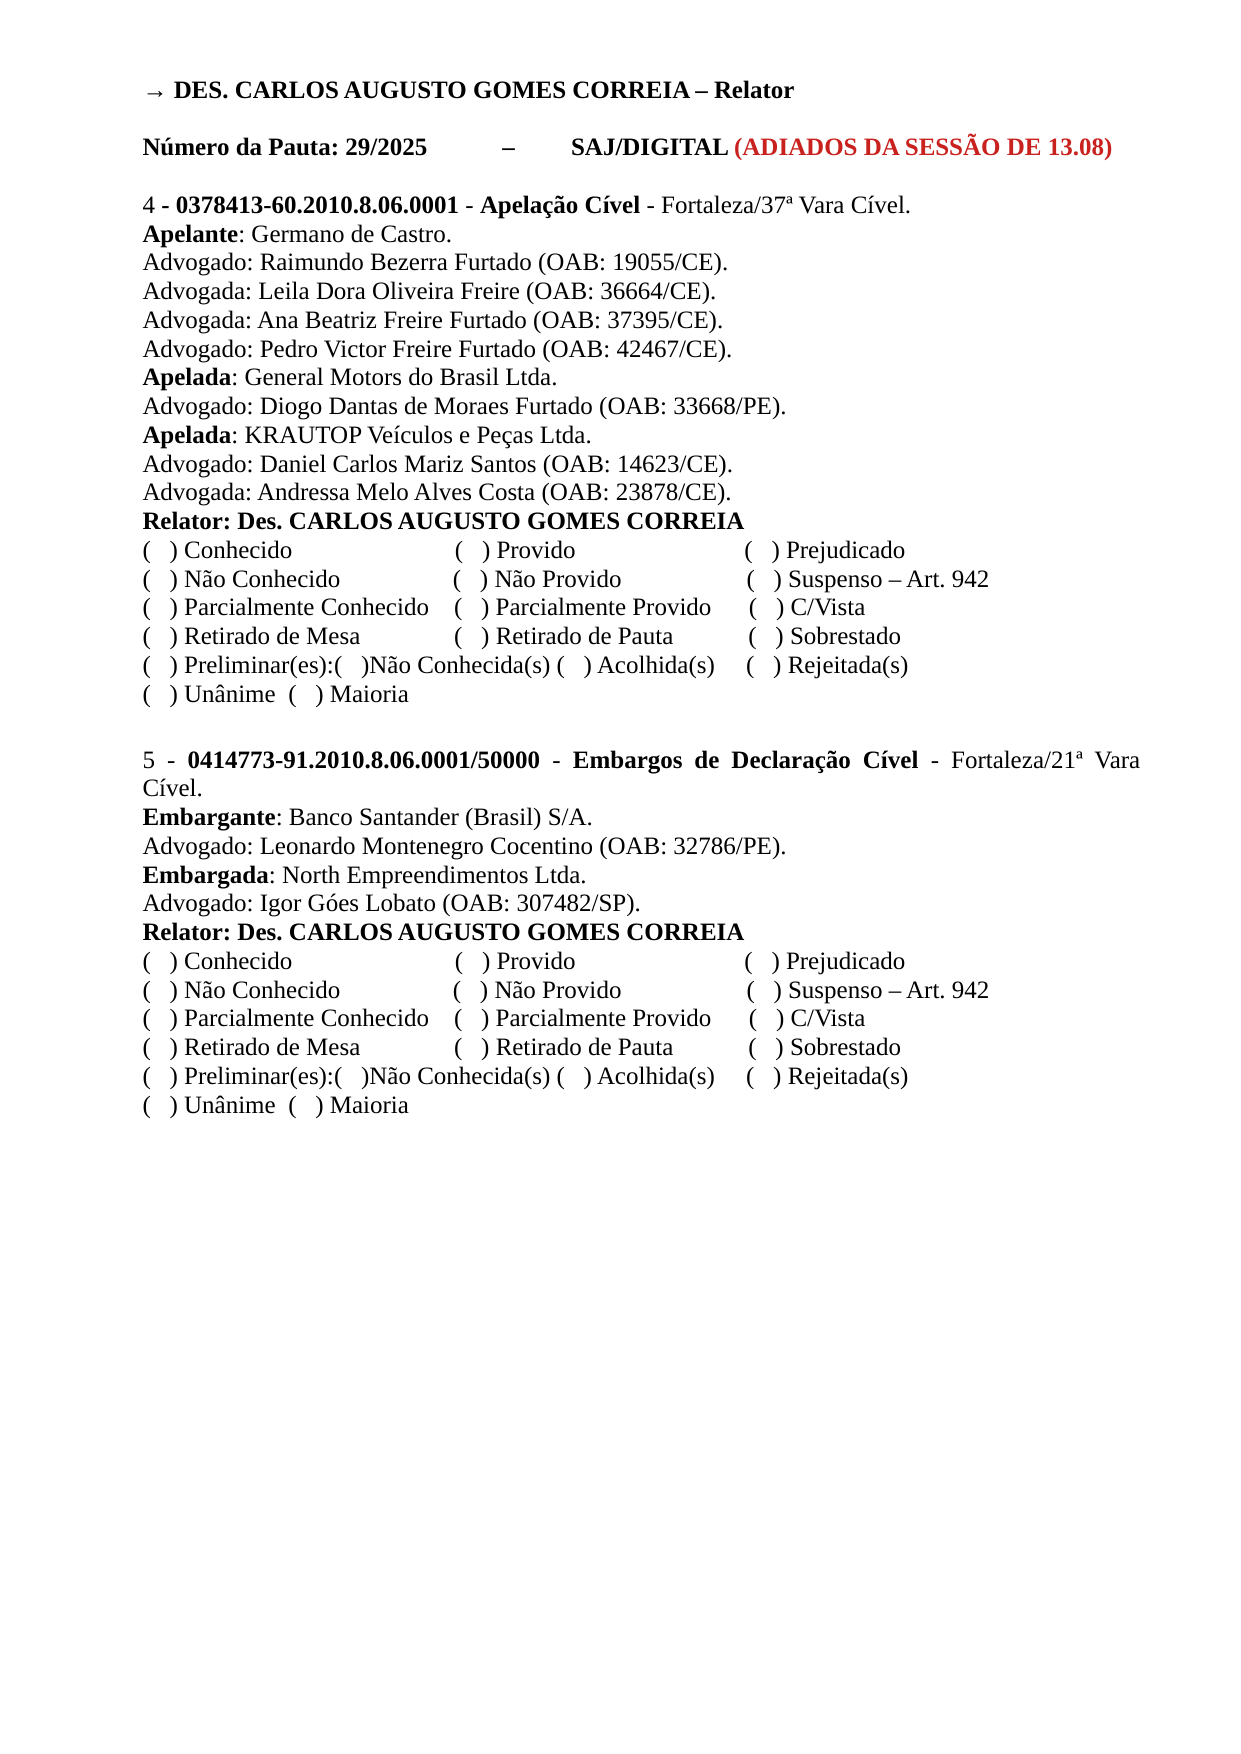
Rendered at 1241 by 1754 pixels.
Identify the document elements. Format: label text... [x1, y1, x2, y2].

text Advogada: Andressa Melo Alves Costa (OAB: 23878/CE). [142, 477, 1141, 506]
text ( ) Parcialmente Conhecido ( ) Parcialmente Provido ( ) C/Vista [142, 1003, 1141, 1032]
text Apelada: KRAUTOP Veículos e Peças Ltda. [142, 420, 1141, 449]
text Apelante: Germano de Castro. [142, 219, 1141, 247]
text Relator: Des. CARLOS AUGUSTO GOMES CORREIA [142, 506, 1141, 535]
text ( ) Retirado de Mesa ( ) Retirado de Pauta ( ) Sobrestado [142, 621, 1141, 650]
text Advogada: Leila Dora Oliveira Freire (OAB: 36664/CE). [142, 276, 1141, 305]
text Advogada: Ana Beatriz Freire Furtado (OAB: 37395/CE). [142, 305, 1141, 334]
text ( ) Unânime ( ) Maioria [142, 1090, 1141, 1118]
text Advogado: Diogo Dantas de Moraes Furtado (OAB: 33668/PE). [142, 391, 1141, 420]
text ( ) Conhecido ( ) Provido ( ) Prejudicado [142, 535, 1141, 564]
text ( ) Preliminar(es):( )Não Conhecida(s) ( ) Acolhida(s) ( ) Rejeitada(s) [142, 650, 1141, 679]
text ( ) Unânime ( ) Maioria [142, 679, 1141, 707]
text Advogado: Daniel Carlos Mariz Santos (OAB: 14623/CE). [142, 449, 1141, 477]
text 4 - 0378413-60.2010.8.06.0001 - Apelação Cível - Fortaleza/37ª Vara Cível. [142, 190, 1141, 219]
text ( ) Não Conhecido ( ) Não Provido ( ) Suspenso – Art. 942 [142, 564, 1141, 592]
text Relator: Des. CARLOS AUGUSTO GOMES CORREIA [142, 917, 1141, 946]
text Advogado: Leonardo Montenegro Cocentino (OAB: 32786/PE). [142, 831, 1141, 860]
text Advogado: Pedro Victor Freire Furtado (OAB: 42467/CE). [142, 334, 1141, 362]
text → DES. CARLOS AUGUSTO GOMES CORREIA – Relator [142, 75, 1141, 104]
text ( ) Parcialmente Conhecido ( ) Parcialmente Provido ( ) C/Vista [142, 592, 1141, 621]
text 5 - 0414773-91.2010.8.06.0001/50000 - Embargos de Declaração Cível - Fortaleza/21ª Vara Cível. [142, 745, 1141, 802]
text Embargada: North Empreendimentos Ltda. [142, 860, 1141, 888]
text ( ) Não Conhecido ( ) Não Provido ( ) Suspenso – Art. 942 [142, 975, 1141, 1003]
text Número da Pauta: 29/2025 – SAJ/DIGITAL (ADIADOS DA SESSÃO DE 13.08) [142, 132, 1141, 161]
text ( ) Retirado de Mesa ( ) Retirado de Pauta ( ) Sobrestado [142, 1032, 1141, 1061]
text Apelada: General Motors do Brasil Ltda. [142, 362, 1141, 391]
text Embargante: Banco Santander (Brasil) S/A. [142, 802, 1141, 831]
text Advogado: Raimundo Bezerra Furtado (OAB: 19055/CE). [142, 247, 1141, 276]
text ( ) Conhecido ( ) Provido ( ) Prejudicado [142, 946, 1141, 975]
text Advogado: Igor Góes Lobato (OAB: 307482/SP). [142, 888, 1141, 917]
text ( ) Preliminar(es):( )Não Conhecida(s) ( ) Acolhida(s) ( ) Rejeitada(s) [142, 1061, 1141, 1090]
